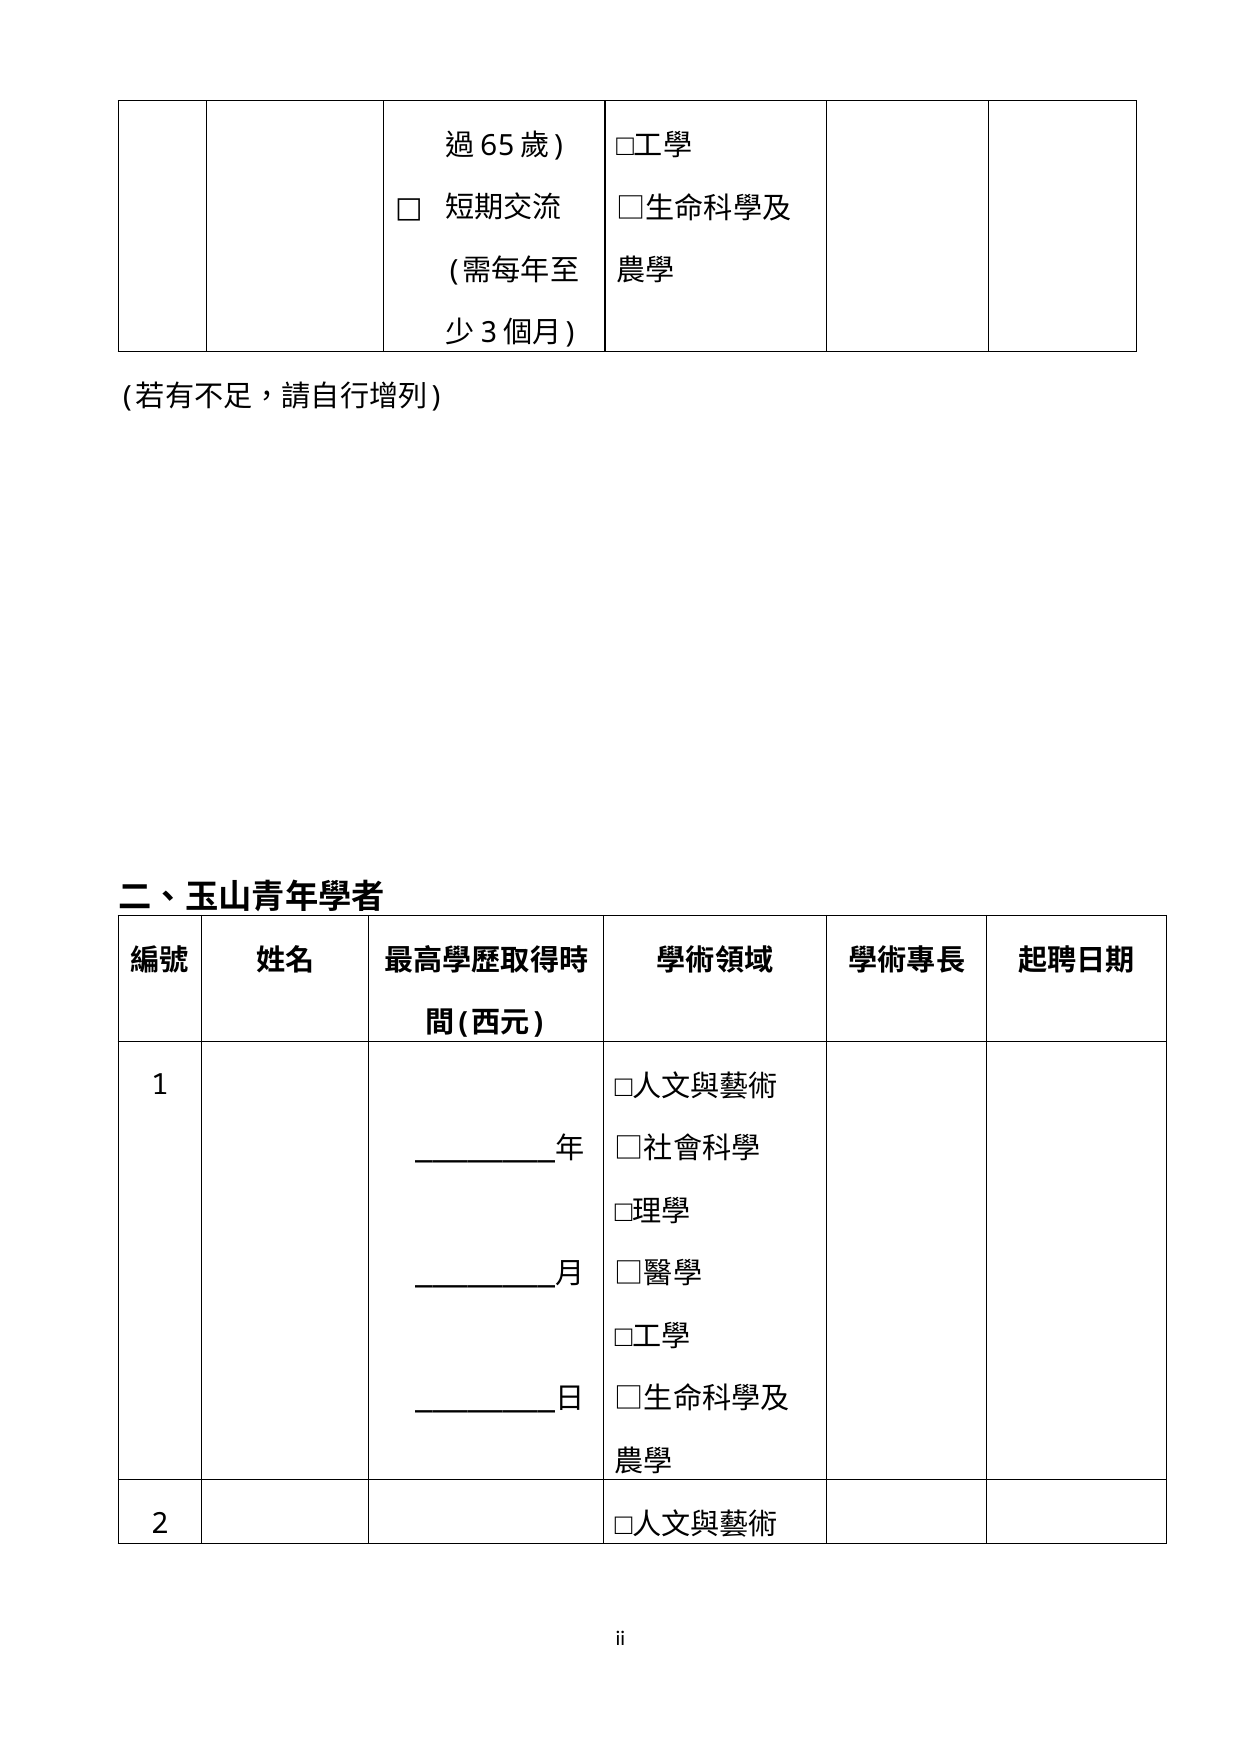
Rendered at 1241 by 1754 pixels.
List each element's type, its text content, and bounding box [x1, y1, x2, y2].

table_header 學術專長 [827, 916, 986, 1041]
table_header 最高學歷取得時間(西元) [369, 916, 603, 1041]
table_cell [202, 1042, 368, 1479]
table_cell [989, 101, 1136, 351]
table_cell [202, 1480, 368, 1543]
table_cell □人文與藝術 □社會科學 □理學 □醫學 □工學 □生命科學及農學 [604, 1042, 826, 1479]
table_cell ________年 ________月 ________日 [369, 1042, 603, 1479]
table_header 起聘日期 [987, 916, 1166, 1041]
table_cell [827, 1480, 986, 1543]
table_cell [207, 101, 383, 351]
text (若有不足，請自行增列) [118, 352, 1122, 415]
table_cell □工學 □生命科學及農學 [606, 101, 826, 351]
table_cell [119, 101, 206, 351]
table_cell [827, 1042, 986, 1479]
table_cell [987, 1042, 1166, 1479]
table_cell 1 [119, 1042, 201, 1479]
table_cell [987, 1480, 1166, 1543]
table_cell 2 [119, 1480, 201, 1543]
table_header 編號 [119, 916, 201, 1041]
table_header 學術領域 [604, 916, 826, 1041]
table_cell 編制內專任教師 編制外專任教師(需超過65歲) 短期交流(需每年至少3個月) [384, 101, 604, 351]
table_cell [369, 1480, 603, 1543]
table_cell □人文與藝術 [604, 1480, 826, 1543]
table_cell [827, 101, 988, 351]
table_header 姓名 [202, 916, 368, 1041]
text 二、玉山青年學者 [118, 852, 1122, 915]
